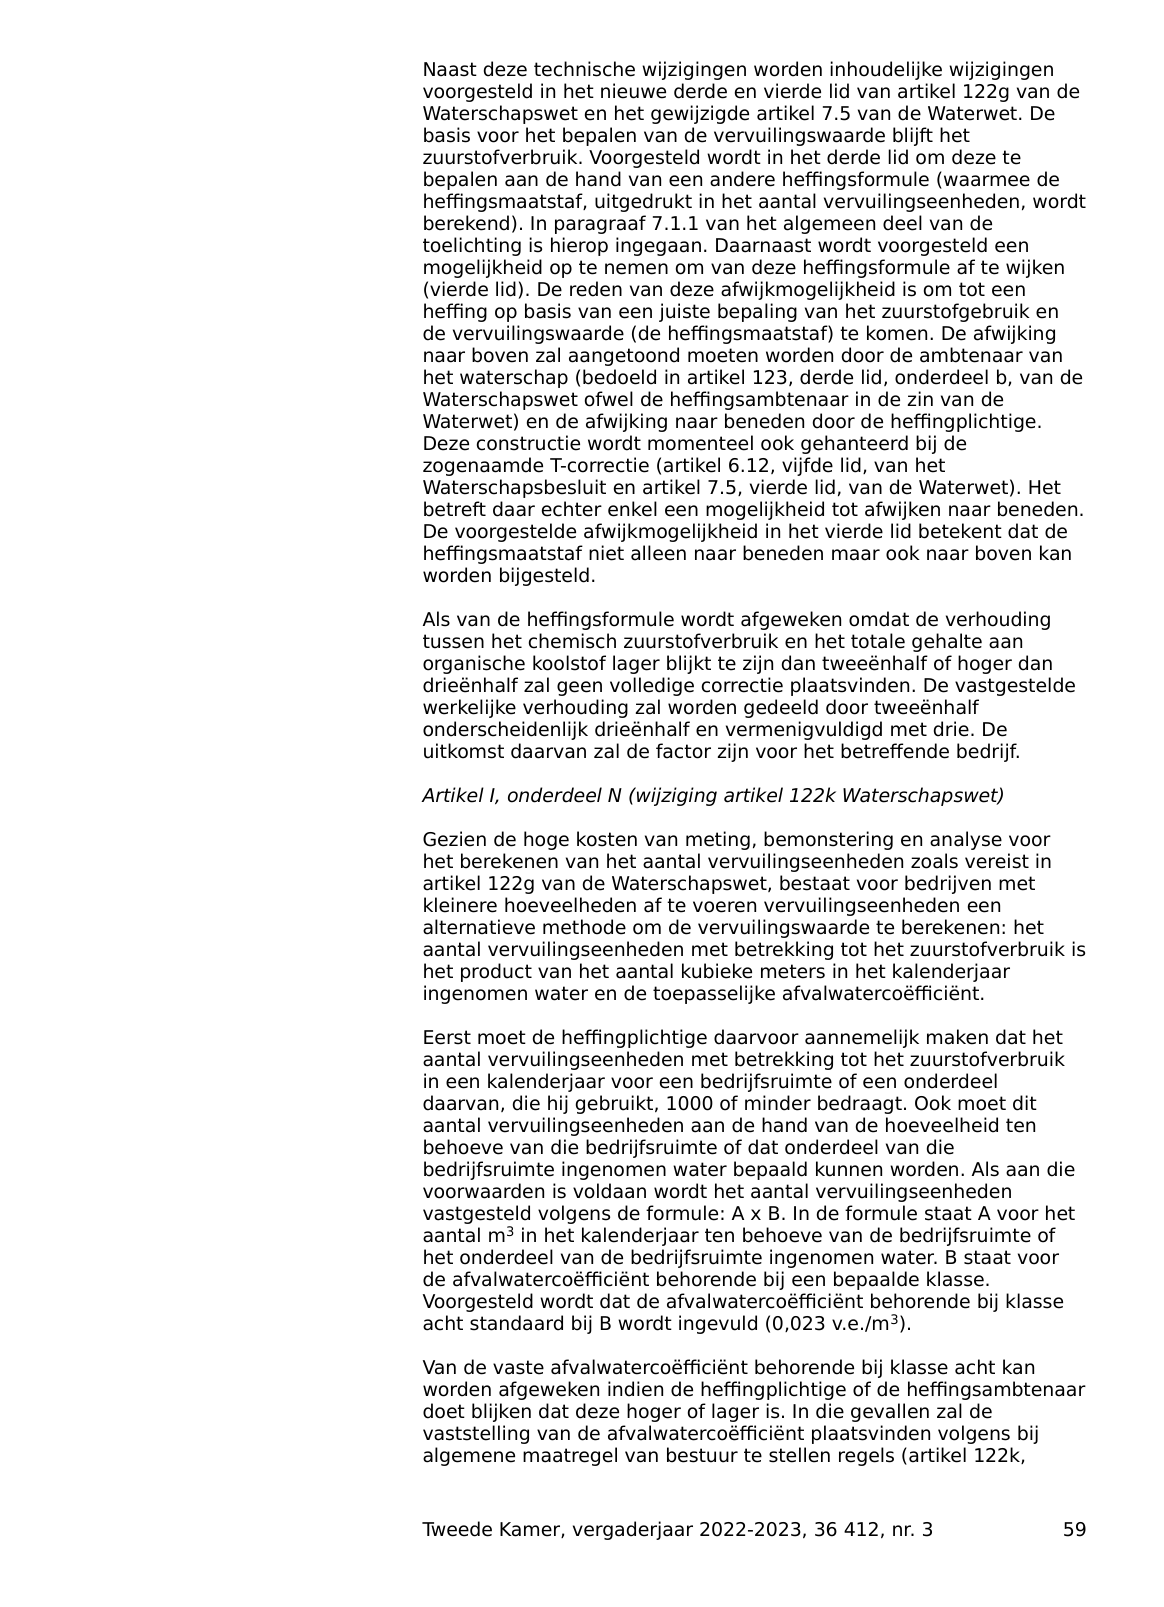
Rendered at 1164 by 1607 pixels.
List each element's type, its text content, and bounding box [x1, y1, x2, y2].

text Naast deze technische wijzigingen worden inhoudelijke wijzigingen voorgesteld in het nieuwe derde en vierde lid van artikel 122g van de Waterschapswet en het gewijzigde artikel 7.5 van de Waterwet. De basis voor het bepalen van de vervuilingswaarde blijft het zuurstofverbruik. Voorgesteld wordt in het derde lid om deze te bepalen aan de hand van een andere heffingsformule (waarmee de heffingsmaatstaf, uitgedrukt in het aantal vervuilingseenheden, wordt berekend). In paragraaf 7.1.1 van het algemeen deel van de toelichting is hierop ingegaan. Daarnaast wordt voorgesteld een mogelijkheid op te nemen om van deze heffingsformule af te wijken (vierde lid). De reden van deze afwijkmogelijkheid is om tot een heffing op basis van een juiste bepaling van het zuurstofgebruik en de vervuilingswaarde (de heffingsmaatstaf) te komen. De afwijking naar boven zal aangetoond moeten worden door de ambtenaar van het waterschap (bedoeld in artikel 123, derde lid, onderdeel b, van de Waterschapswet ofwel de heffingsambtenaar in de zin van de Waterwet) en de afwijking naar beneden door de heffingplichtige. Deze constructie wordt momenteel ook gehanteerd bij de zogenaamde T-correctie (artikel 6.12, vijfde lid, van het Waterschapsbesluit en artikel 7.5, vierde lid, van de Waterwet). Het betreft daar echter enkel een mogelijkheid tot afwijken naar beneden. De voorgestelde afwijkmogelijkheid in het vierde lid betekent dat de heffingsmaatstaf niet alleen naar beneden maar ook naar boven kan worden bijgesteld. [422, 59, 1087, 587]
text Eerst moet de heffingplichtige daarvoor aannemelijk maken dat het aantal vervuilingseenheden met betrekking tot het zuurstofverbruik in een kalenderjaar voor een bedrijfsruimte of een onderdeel daarvan, die hij gebruikt, 1000 of minder bedraagt. Ook moet dit aantal vervuilingseenheden aan de hand van de hoeveelheid ten behoeve van die bedrijfsruimte of dat onderdeel van die bedrijfsruimte ingenomen water bepaald kunnen worden. Als aan die voorwaarden is voldaan wordt het aantal vervuilingseenheden vastgesteld volgens de formule: A x B. In de formule staat A voor het aantal m3 in het kalenderjaar ten behoeve van de bedrijfsruimte of het onderdeel van de bedrijfsruimte ingenomen water. B staat voor de afvalwatercoëfficiënt behorende bij een bepaalde klasse. Voorgesteld wordt dat de afvalwatercoëfficiënt behorende bij klasse acht standaard bij B wordt ingevuld (0,023 v.e./m3). [422, 1027, 1087, 1335]
text Van de vaste afvalwatercoëfficiënt behorende bij klasse acht kan worden afgeweken indien de heffingplichtige of de heffingsambtenaar doet blijken dat deze hoger of lager is. In die gevallen zal de vaststelling van de afvalwatercoëfficiënt plaatsvinden volgens bij algemene maatregel van bestuur te stellen regels (artikel 122k, [422, 1357, 1087, 1467]
subtitle Artikel I, onderdeel N (wijziging artikel 122k Waterschapswet) [422, 785, 1087, 807]
text Gezien de hoge kosten van meting, bemonstering en analyse voor het berekenen van het aantal vervuilingseenheden zoals vereist in artikel 122g van de Waterschapswet, bestaat voor bedrijven met kleinere hoeveelheden af te voeren vervuilingseenheden een alternatieve methode om de vervuilingswaarde te berekenen: het aantal vervuilingseenheden met betrekking tot het zuurstofverbruik is het product van het aantal kubieke meters in het kalenderjaar ingenomen water en de toepasselijke afvalwatercoëfficiënt. [422, 829, 1087, 1005]
text Als van de heffingsformule wordt afgeweken omdat de verhouding tussen het chemisch zuurstofverbruik en het totale gehalte aan organische koolstof lager blijkt te zijn dan tweeënhalf of hoger dan drieënhalf zal geen volledige correctie plaatsvinden. De vastgestelde werkelijke verhouding zal worden gedeeld door tweeënhalf onderscheidenlijk drieënhalf en vermenigvuldigd met drie. De uitkomst daarvan zal de factor zijn voor het betreffende bedrijf. [422, 609, 1087, 763]
